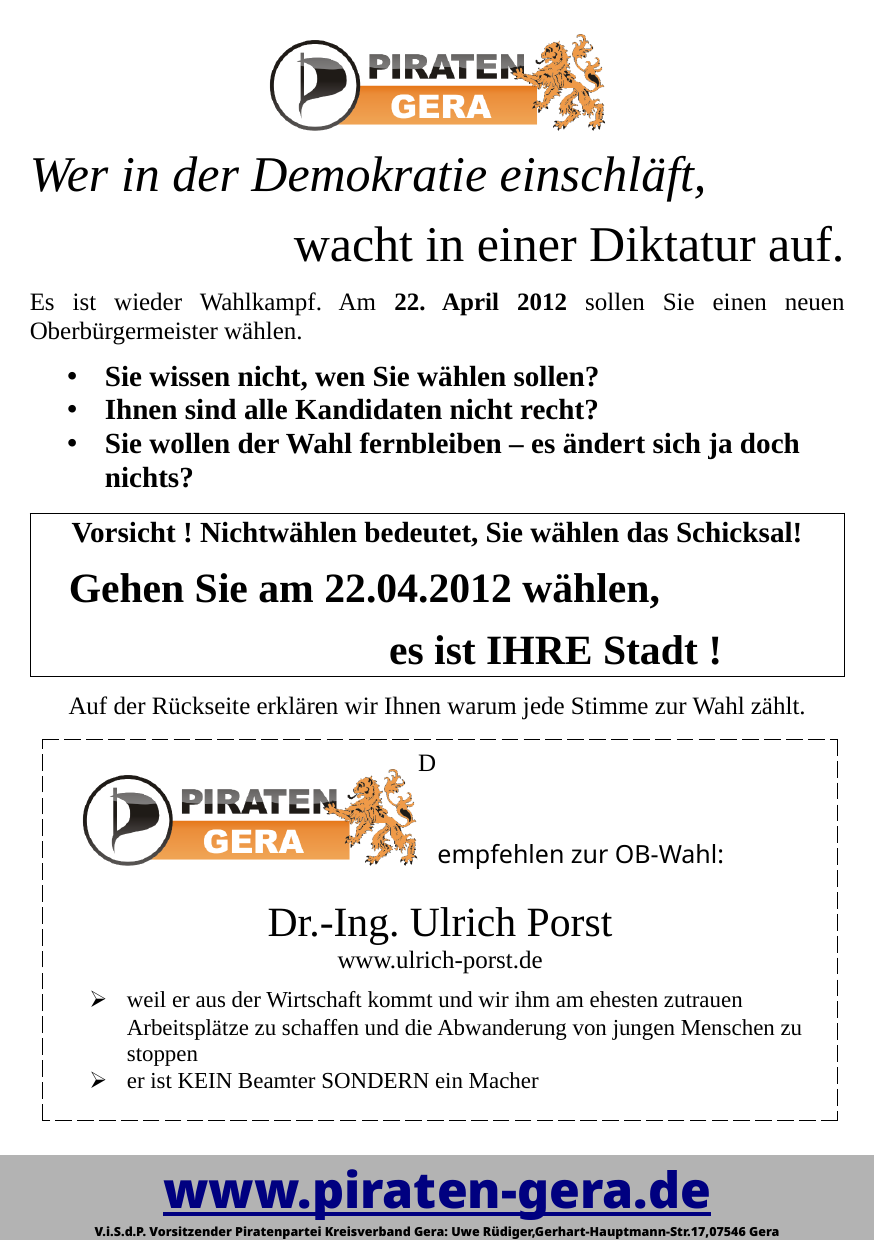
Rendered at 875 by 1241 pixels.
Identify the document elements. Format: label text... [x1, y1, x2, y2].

picture [81, 765, 418, 867]
text Auf der Rückseite erklären wir Ihnen warum jede Stimme zur Wahl zählt. [29, 691, 844, 720]
text www.ulrich-porst.de [81, 945, 799, 974]
subtitle Wer in der Demokratie einschläft, [29, 145, 844, 203]
text empfehlen zur OB-Wahl: [52, 836, 828, 870]
text Gehen Sie am 22.04.2012 wählen, [31, 560, 844, 611]
text Vorsicht ! Nichtwählen bedeutet, Sie wählen das Schicksal! [31, 514, 844, 549]
list weil er aus der Wirtschaft kommt und wir ihm am ehesten zutrauen Arbeitsplätze zu schaffen und die Abwanderung von jungen Menschen zu stoppen [89, 986, 828, 1067]
list Sie wissen nicht, wen Sie wählen sollen? [67, 359, 874, 392]
text D [52, 748, 828, 777]
subtitle wacht in einer Diktatur auf. [29, 215, 844, 273]
text es ist IHRE Stadt ! [31, 623, 844, 676]
list Sie wollen der Wahl fernbleiben – es ändert sich ja doch nichts? [67, 426, 874, 493]
text Dr.-Ing. Ulrich Porst [81, 897, 799, 945]
picture [268, 29, 606, 132]
text Es ist wieder Wahlkampf. Am 22. April 2012 sollen Sie einen neuen Oberbürgermeister wählen. [29, 287, 844, 344]
list Ihnen sind alle Kandidaten nicht recht? [67, 392, 874, 426]
list er ist KEIN Beamter SONDERN ein Macher [89, 1067, 828, 1094]
